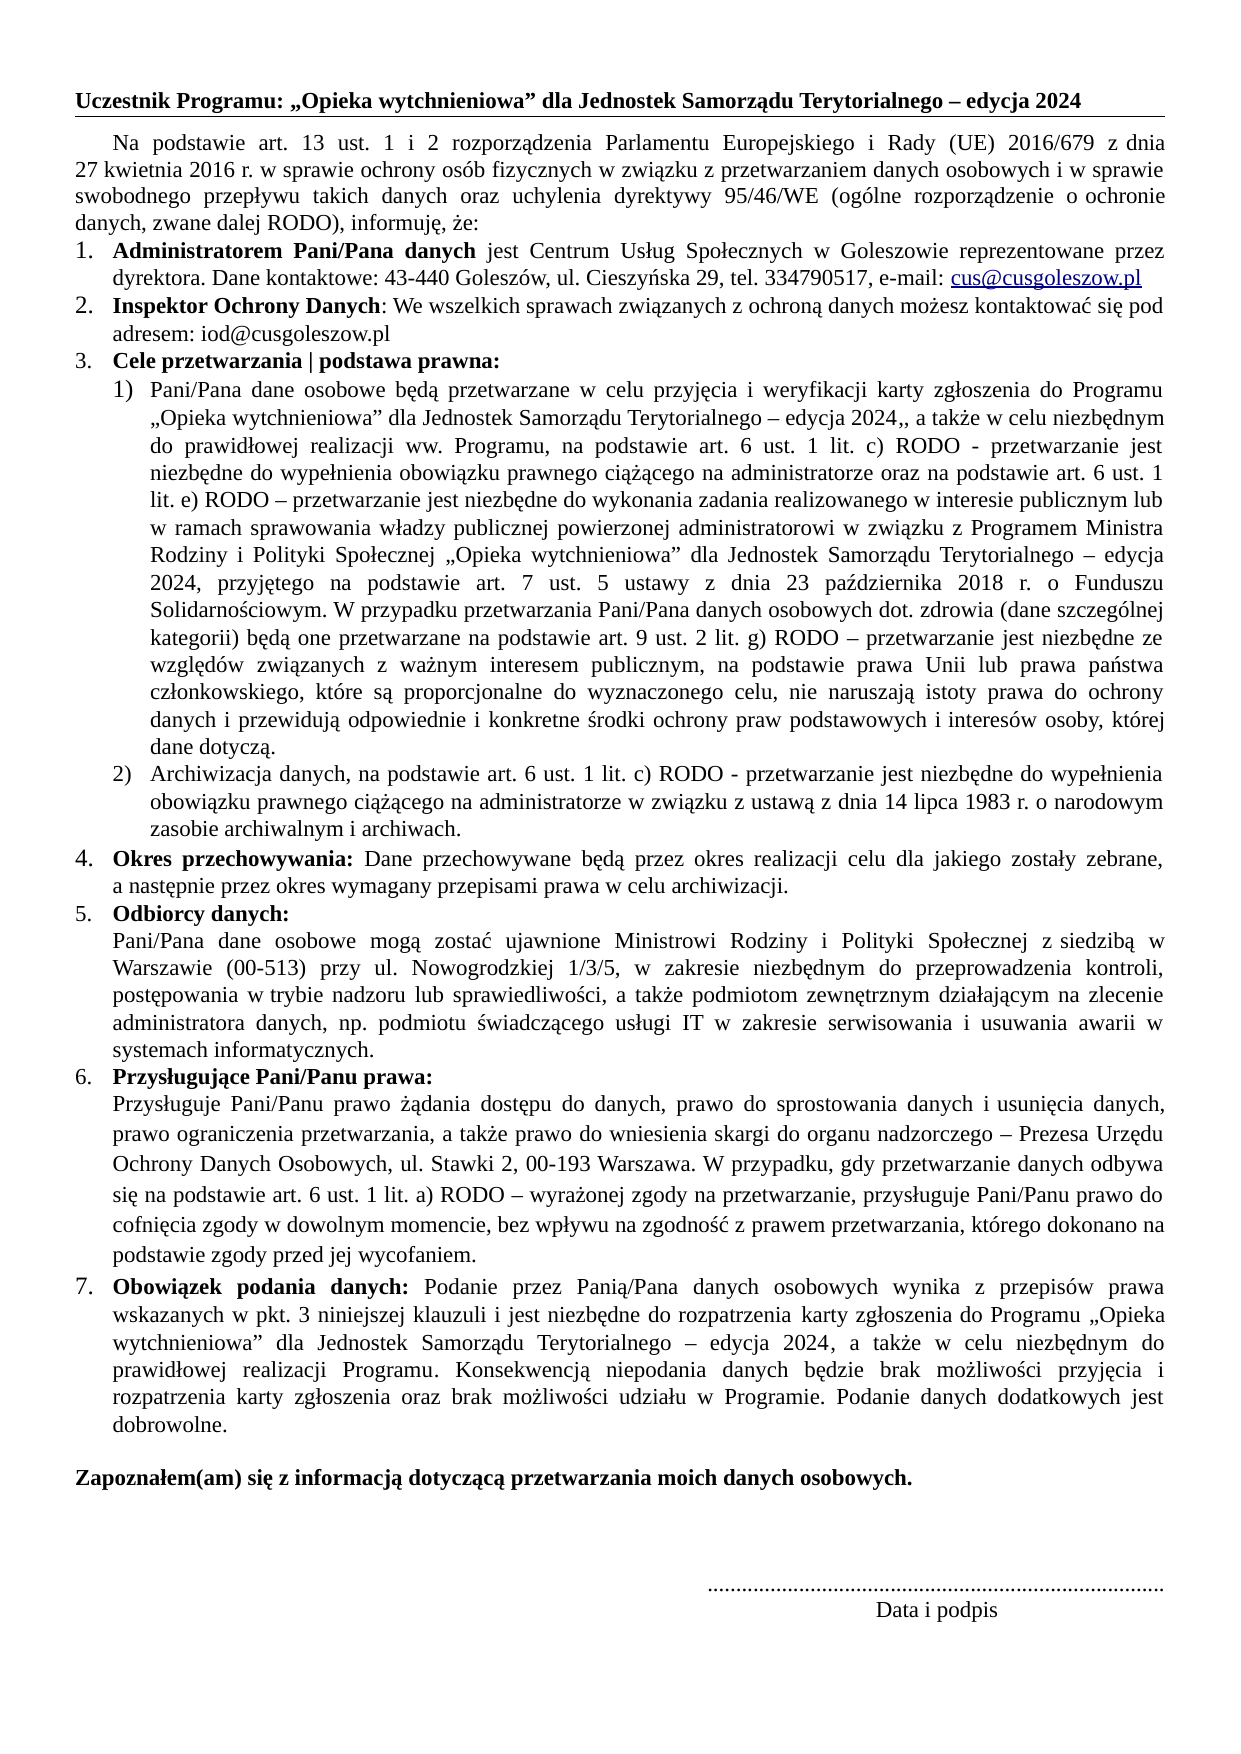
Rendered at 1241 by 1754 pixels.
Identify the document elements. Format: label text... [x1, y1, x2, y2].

list Przysługujące Pani/Panu prawa: [75, 1063, 1165, 1089]
list Cele przetwarzania | podstawa prawna: [75, 347, 1165, 373]
list Inspektor Ochrony Danych: We wszelkich sprawach związanych z ochroną danych możesz kontaktować się pod adresem: iod@cusgoleszow.pl [75, 290, 1165, 346]
list Pani/Pana dane osobowe mogą zostać ujawnione Ministrowi Rodziny i Polityki Społecznej z siedzibą w Warszawie (00-513) przy ul. Nowogrodzkiej 1/3/5, w zakresie niezbędnym do przeprowadzenia kontroli, postępowania w trybie nadzoru lub sprawiedliwości, a także podmiotom zewnętrznym działającym na zlecenie administratora danych, np. podmiotu świadczącego usługi IT w zakresie serwisowania i usuwania awarii w systemach informatycznych. [112, 927, 1165, 1062]
list Obowiązek podania danych: Podanie przez Panią/Pana danych osobowych wynika z przepisów prawa wskazanych w pkt. 3 niniejszej klauzuli i jest niezbędne do rozpatrzenia karty zgłoszenia do Programu „Opieka wytchnieniowa” dla Jednostek Samorządu Terytorialnego – edycja 2024, a także w celu niezbędnym do prawidłowej realizacji Programu. Konsekwencją niepodania danych będzie brak możliwości przyjęcia i rozpatrzenia karty zgłoszenia oraz brak możliwości udziału w Programie. Podanie danych dodatkowych jest dobrowolne. [75, 1271, 1165, 1437]
list Przysługuje Pani/Panu prawo żądania dostępu do danych, prawo do sprostowania danych i usunięcia danych, prawo ograniczenia przetwarzania, a także prawo do wniesienia skargi do organu nadzorczego – Prezesa Urzędu Ochrony Danych Osobowych, ul. Stawki 2, 00-193 Warszawa. W przypadku, gdy przetwarzanie danych odbywa się na podstawie art. 6 ust. 1 lit. a) RODO – wyrażonej zgody na przetwarzanie, przysługuje Pani/Panu prawo do cofnięcia zgody w dowolnym momencie, bez wpływu na zgodność z prawem przetwarzania, którego dokonano na podstawie zgody przed jej wycofaniem. [112, 1090, 1165, 1267]
list Administratorem Pani/Pana danych jest Centrum Usług Społecznych w Goleszowie reprezentowane przez dyrektora. Dane kontaktowe: 43-440 Goleszów, ul. Cieszyńska 29, tel. 334790517, e-mail: cus@cusgoleszow.pl [75, 235, 1165, 290]
list Pani/Pana dane osobowe będą przetwarzane w celu przyjęcia i weryfikacji karty zgłoszenia do Programu „Opieka wytchnieniowa” dla Jednostek Samorządu Terytorialnego – edycja 2024,, a także w celu niezbędnym do prawidłowej realizacji ww. Programu, na podstawie art. 6 ust. 1 lit. c) RODO - przetwarzanie jest niezbędne do wypełnienia obowiązku prawnego ciążącego na administratorze oraz na podstawie art. 6 ust. 1 lit. e) RODO – przetwarzanie jest niezbędne do wykonania zadania realizowanego w interesie publicznym lub w ramach sprawowania władzy publicznej powierzonej administratorowi w związku z Programem Ministra Rodziny i Polityki Społecznej „Opieka wytchnieniowa” dla Jednostek Samorządu Terytorialnego – edycja 2024, przyjętego na podstawie art. 7 ust. 5 ustawy z dnia 23 października 2018 r. o Funduszu Solidarnościowym. W przypadku przetwarzania Pani/Pana danych osobowych dot. zdrowia (dane szczególnej kategorii) będą one przetwarzane na podstawie art. 9 ust. 2 lit. g) RODO – przetwarzanie jest niezbędne ze względów związanych z ważnym interesem publicznym, na podstawie prawa Unii lub prawa państwa członkowskiego, które są proporcjonalne do wyznaczonego celu, nie naruszają istoty prawa do ochrony danych i przewidują odpowiednie i konkretne środki ochrony praw podstawowych i interesów osoby, której dane dotyczą. [112, 374, 1165, 759]
subtitle Uczestnik Programu: „Opieka wytchnieniowa” dla Jednostek Samorządu Terytorialnego – edycja 2024 [75, 87, 1165, 116]
list Archiwizacja danych, na podstawie art. 6 ust. 1 lit. c) RODO - przetwarzanie jest niezbędne do wypełnienia obowiązku prawnego ciążącego na administratorze w związku z ustawą z dnia 14 lipca 1983 r. o narodowym zasobie archiwalnym i archiwach. [112, 761, 1165, 842]
text ................................................................................ [75, 1570, 1165, 1596]
list Odbiorcy danych: [75, 900, 1165, 926]
text Na podstawie art. 13 ust. 1 i 2 rozporządzenia Parlamentu Europejskiego i Rady (UE) 2016/679 z dnia 27 kwietnia 2016 r. w sprawie ochrony osób fizycznych w związku z przetwarzaniem danych osobowych i w sprawie swobodnego przepływu takich danych oraz uchylenia dyrektywy 95/46/WE (ogólne rozporządzenie o ochronie danych, zwane dalej RODO), informuję, że: [75, 129, 1165, 235]
text Data i podpis [75, 1596, 1165, 1623]
text Zapoznałem(am) się z informacją dotyczącą przetwarzania moich danych osobowych. [75, 1464, 1165, 1491]
list Okres przechowywania: Dane przechowywane będą przez okres realizacji celu dla jakiego zostały zebrane, a następnie przez okres wymagany przepisami prawa w celu archiwizacji. [75, 843, 1165, 899]
